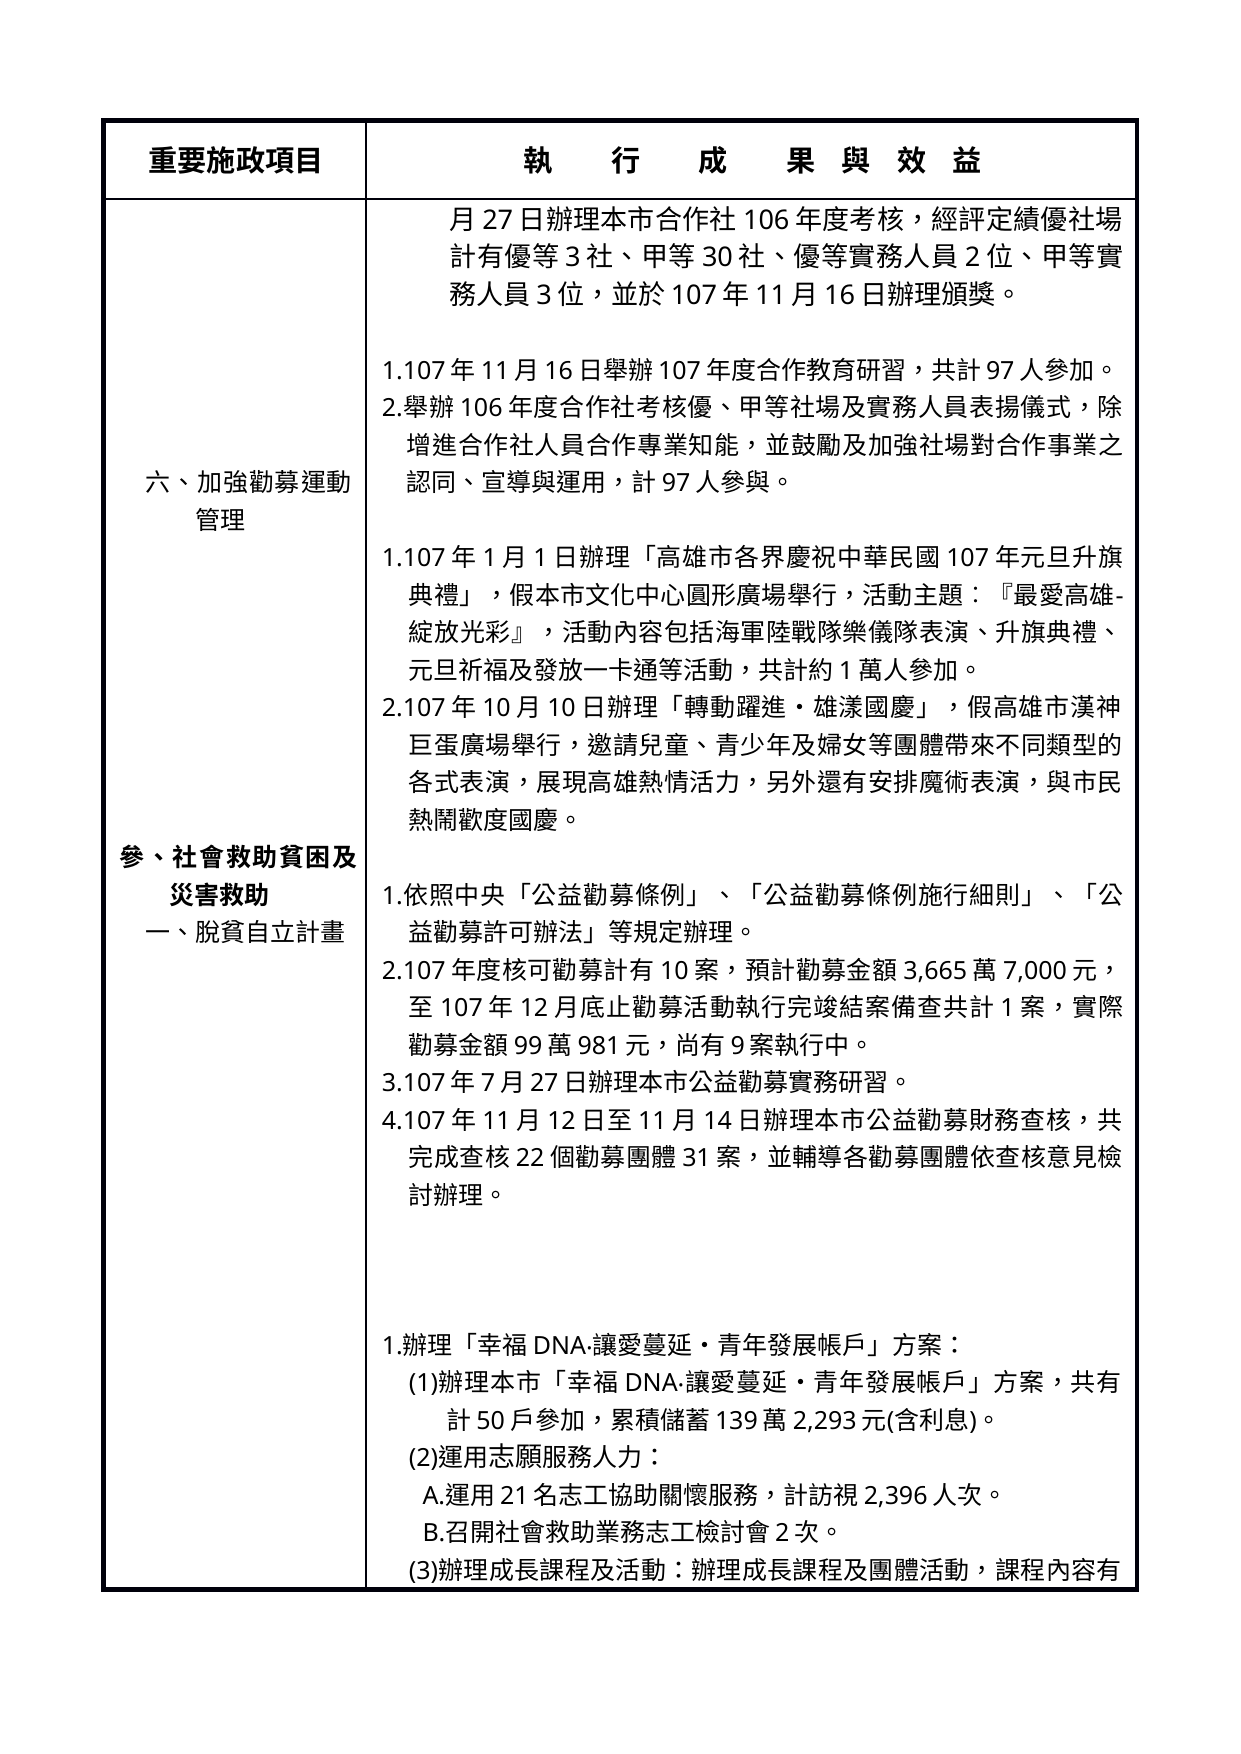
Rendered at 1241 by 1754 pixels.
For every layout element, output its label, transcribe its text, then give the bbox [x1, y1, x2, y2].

table_cell 六、加強勸募運動管理 參、社會救助貧困及災害救助 一、脫貧自立計畫 [106, 200, 365, 1587]
table_header 執 行 成 果 與 效 益 [367, 123, 1135, 198]
table_cell 月27日辦理本市合作社106年度考核，經評定績優社場計有優等3社、甲等30社、優等實務人員2位、甲等實務人員3位，並於107年11月16日辦理頒獎。 1.107年11月16日舉辦107年度合作教育研習，共計97人參加。 2.舉辦106年度合作社考核優、甲等社場及實務人員表揚儀式，除增進合作社人員合作專業知能，並鼓勵及加強社場對合作事業之認同、宣導與運用，計97人參與。 1.107年1月1日辦理「高雄市各界慶祝中華民國107年元旦升旗典禮」，假本市文化中心圓形廣場舉行，活動主題︰『最愛高雄-綻放光彩』，活動內容包括海軍陸戰隊樂儀隊表演、升旗典禮、元旦祈福及發放一卡通等活動，共計約1萬人參加。 2.107年10月10日辦理「轉動躍進‧雄漾國慶」，假高雄市漢神巨蛋廣場舉行，邀請兒童、青少年及婦女等團體帶來不同類型的各式表演，展現高雄熱情活力，另外還有安排魔術表演，與市民熱鬧歡度國慶。 1.依照中央「公益勸募條例」、「公益勸募條例施行細則」、「公益勸募許可辦法」等規定辦理。 2.107年度核可勸募計有10案，預計勸募金額3,665萬7,000元，至107年12月底止勸募活動執行完竣結案備查共計1案，實際勸募金額99萬981元，尚有9案執行中。 3.107年7月27日辦理本市公益勸募實務研習。 4.107年11月12日至11月14日辦理本市公益勸募財務查核，共完成查核22個勸募團體31案，並輔導各勸募團體依查核意見檢討辦理。 1.辦理「幸福DNA‧讓愛蔓延‧青年發展帳戶」方案： (1)辦理本市「幸福DNA‧讓愛蔓延‧青年發展帳戶」方案，共有計50戶參加，累積儲蓄139萬2,293元(含利息)。 (2)運用志願服務人力： A.運用21名志工協助關懷服務，計訪視2,396人次。 B.召開社會救助業務志工檢討會2次。 (3)辦理成長課程及活動：辦理成長課程及團體活動，課程內容有 [367, 200, 1135, 1587]
table_header 重要施政項目 [106, 123, 365, 198]
